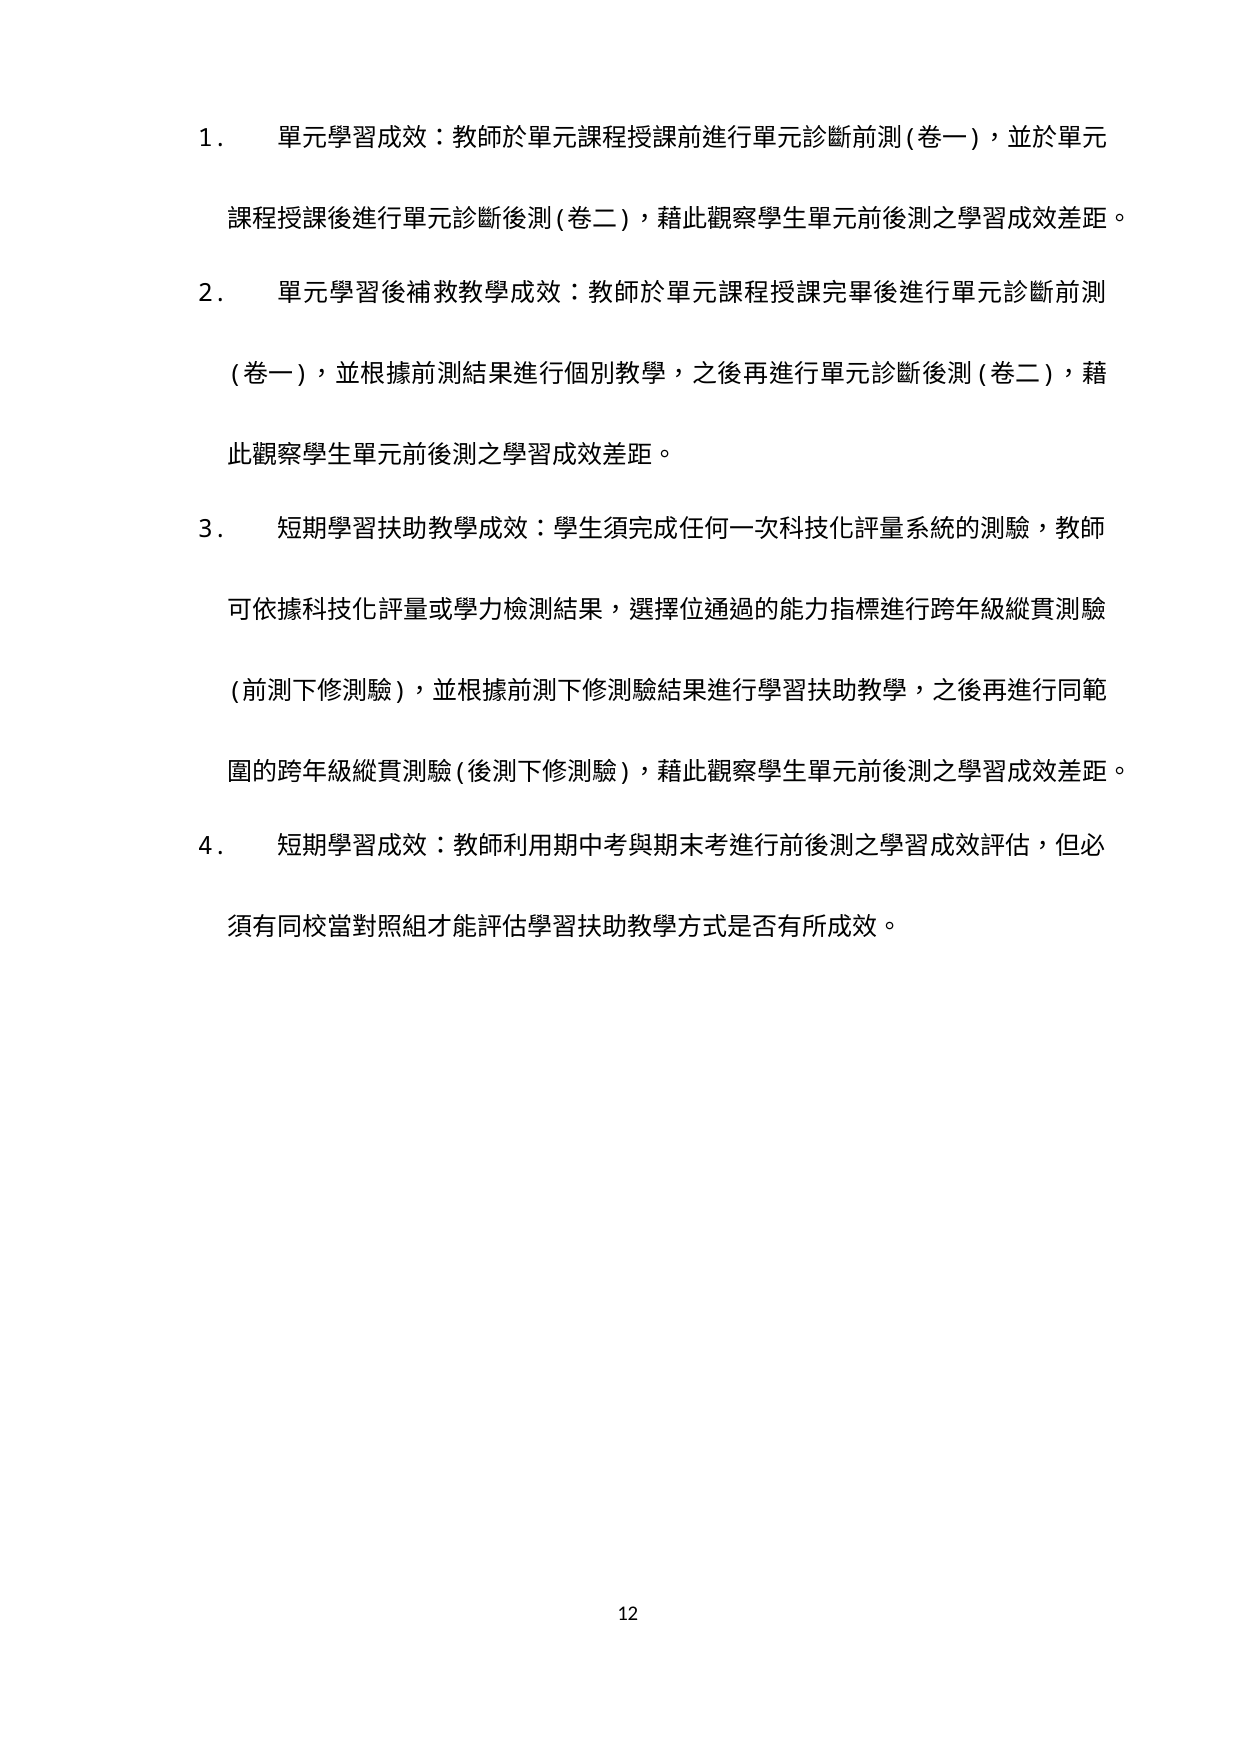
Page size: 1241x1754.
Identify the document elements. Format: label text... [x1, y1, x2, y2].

list 單元學習後補救教學成效：教師於單元課程授課完畢後進行單元診斷前測(卷一)，並根據前測結果進行個別教學，之後再進行單元診斷後測(卷二)，藉此觀察學生單元前後測之學習成效差距。 [198, 249, 1107, 474]
list 單元學習成效：教師於單元課程授課前進行單元診斷前測(卷一)，並於單元課程授課後進行單元診斷後測(卷二)，藉此觀察學生單元前後測之學習成效差距。 [198, 94, 1107, 238]
list 短期學習成效：教師利用期中考與期末考進行前後測之學習成效評估，但必須有同校當對照組才能評估學習扶助教學方式是否有所成效。 [198, 802, 1107, 945]
list 短期學習扶助教學成效：學生須完成任何一次科技化評量系統的測驗，教師可依據科技化評量或學力檢測結果，選擇位通過的能力指標進行跨年級縱貫測驗(前測下修測驗)，並根據前測下修測驗結果進行學習扶助教學，之後再進行同範圍的跨年級縱貫測驗(後測下修測驗)，藉此觀察學生單元前後測之學習成效差距。 [198, 484, 1107, 791]
